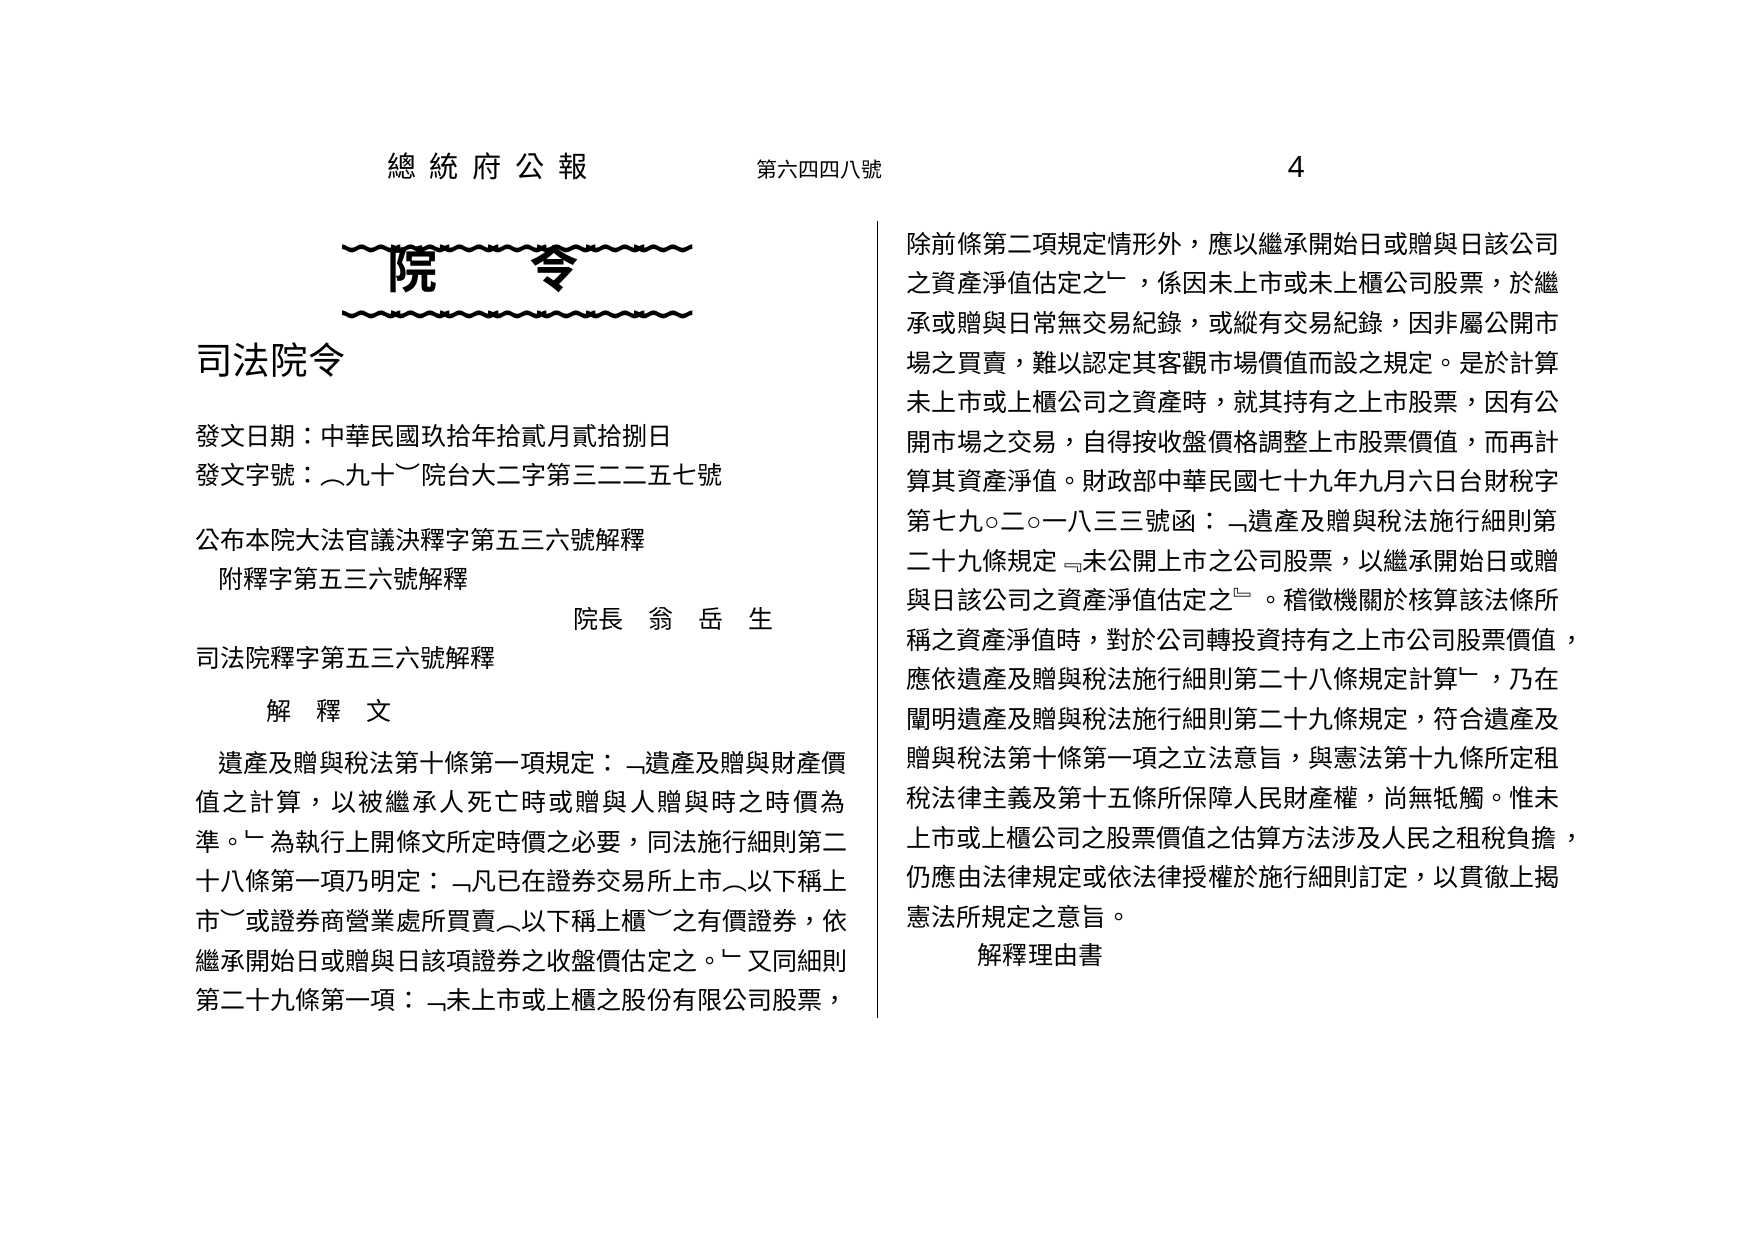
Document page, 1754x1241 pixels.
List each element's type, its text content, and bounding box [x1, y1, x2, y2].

table_cell 院令 [340, 247, 852, 299]
text 公布本院大法官議決釋字第五三六號解釋 [195, 517, 847, 557]
text 發文字號：︵九十︶院台大二字第三二二五七號 [195, 453, 847, 492]
text 遺產及贈與稅法第十條第一項規定：﹁遺產及贈與財產價值之計算，以被繼承人死亡時或贈與人贈與時之時價為準。﹂為執行上開條文所定時價之必要，同法施行細則第二十八條第一項乃明定：﹁凡已在證券交易所上市︵以下稱上市︶或證券商營業處所買賣︵以下稱上櫃︶之有價證券，依繼承開始日或贈與日該項證券之收盤價估定之。﹂又同細則第二十九條第一項：﹁未上市或上櫃之股份有限公司股票，除前條第二項規定情形外，應以繼承開始日或贈與日該公司之資產淨值估定之﹂，係因未上市或未上櫃公司股票，於繼承或贈與日常無交易紀錄，或縱有交易紀錄，因非屬公開市場之買賣，難以認定其客觀市場價值而設之規定。是於計算未上市或上櫃公司之資產時，就其持有之上市股票，因有公開市場之交易，自得按收盤價格調整上市股票價值，而再計算其資產淨值。財政部中華民國七十九年九月六日台財稅字第七九○二○一八三三號函：﹁遺產及贈與稅法施行細則第二十九條規定﹃未公開上市之公司股票，以繼承開始日或贈與日該公司之資產淨值估定之﹄。稽徵機關於核算該法條所稱之資產淨值時，對於公司轉投資持有之上市公司股票價值，應依遺產及贈與稅法施行細則第二十八條規定計算﹂，乃在闡明遺產及贈與稅法施行細則第二十九條規定，符合遺產及贈與稅法第十條第一項之立法意旨，與憲法第十九條所定租稅法律主義及第十五條所保障人民財產權，尚無牴觸。惟未上市或上櫃公司之股票價值之估算方法涉及人民之租稅負擔，仍應由法律規定或依法律授權於施行細則訂定，以貫徹上揭憲法所規定之意旨。 [907, 222, 1559, 934]
table_cell ﹏﹏﹏﹏﹏﹏﹏ [340, 299, 852, 324]
text 遺產及贈與稅法第十條第一項規定：﹁遺產及贈與財產價值之計算，以被繼承人死亡時或贈與人贈與時之時價為準。﹂為執行上開條文所定時價之必要，同法施行細則第二十八條第一項乃明定：﹁凡已在證券交易所上市︵以下稱上市︶或證券商營業處所買賣︵以下稱上櫃︶之有價證券，依繼承開始日或贈與日該項證券之收盤價估定之。﹂又同細則第二十九條第一項：﹁未上市或上櫃之股份有限公司股票，除前條第二項規定情形外，應以繼承開始日或贈與日該公司之資產淨值估定之﹂，係因未上市或未上櫃公司股票，於繼承或贈與日常無交易紀錄，或縱有交易紀錄，因非屬公開市場之買賣，難以認定其客觀市場價值而設之規定。是於計算未上市或上櫃公司之資產時，就其持有之上市股票，因有公開市場之交易，自得按收盤價格調整上市股票價值，而再計算其資產淨值。財政部中華民國七十九年九月六日台財稅字第七九○二○一八三三號函：﹁遺產及贈與稅法施行細則第二十九條規定﹃未公開上市之公司股票，以繼承開始日或贈與日該公司之資產淨值估定之﹄。稽徵機關於核算該法條所稱之資產淨值時，對於公司轉投資持有之上市公司股票價值，應依遺產及贈與稅法施行細則第二十八條規定計算﹂，乃在闡明遺產及贈與稅法施行細則第二十九條規定，符合遺產及贈與稅法第十條第一項之立法意旨，與憲法第十九條所定租稅法律主義及第十五條所保障人民財產權，尚無牴觸。惟未上市或上櫃公司之股票價值之估算方法涉及人民之租稅負擔，仍應由法律規定或依法律授權於施行細則訂定，以貫徹上揭憲法所規定之意旨。 [195, 740, 847, 1017]
table_cell [192, 247, 340, 299]
text 附釋字第五三六號解釋 [218, 557, 847, 597]
text 院長 翁 岳 生 [195, 597, 847, 636]
table_cell [192, 299, 340, 324]
text 司法院釋字第五三六號解釋 [195, 636, 847, 676]
text 解釋理由書 [977, 934, 1559, 972]
text 解 釋 文 [266, 688, 847, 728]
table_header 司法院令 [192, 336, 381, 388]
text 發文日期：中華民國玖拾年拾貳月貳拾捌日 [195, 413, 847, 453]
table_header [192, 222, 340, 247]
table_header ﹏﹏﹏﹏﹏﹏﹏ [340, 222, 852, 247]
